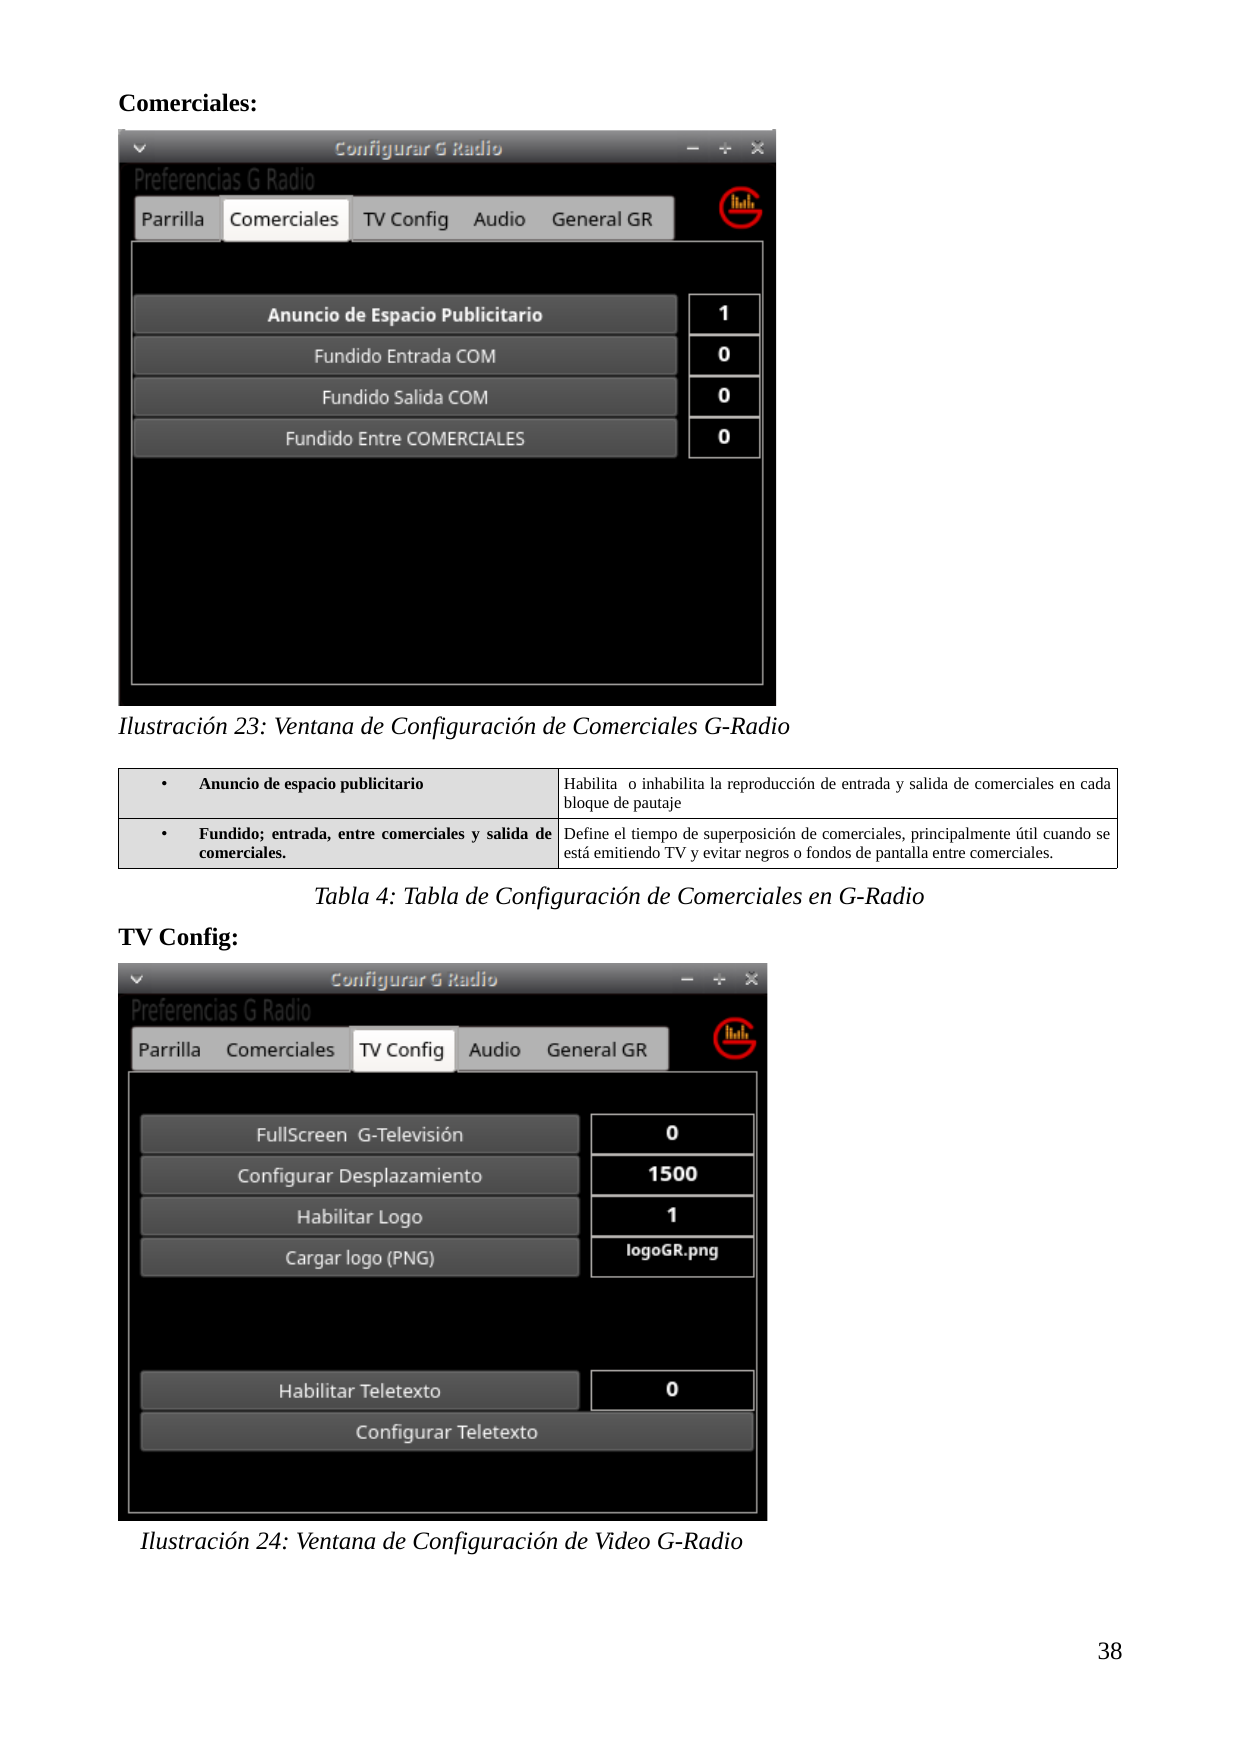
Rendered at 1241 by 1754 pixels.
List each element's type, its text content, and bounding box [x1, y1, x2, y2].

table_header Habilita o inhabilita la reproducción de entrada y salida de comerciales en cada bloque de pautaje [559, 769, 1117, 818]
picture [118, 129, 777, 706]
text Tabla 4: Tabla de Configuración de Comerciales en G-Radio [118, 881, 1122, 909]
table_cell Fundido; entrada, entre comerciales y salida de comerciales. [119, 819, 558, 868]
table_header Anuncio de espacio publicitario [119, 769, 558, 818]
text Comerciales: [118, 88, 1122, 117]
text Ilustración 23: Ventana de Configuración de Comerciales G-Radio [118, 130, 818, 739]
text TV Config: [118, 922, 1122, 951]
picture [118, 963, 768, 1521]
table_cell Define el tiempo de superposición de comerciales, principalmente útil cuando se está emitiendo TV y evitar negros o fondos de pantalla entre comerciales. [559, 819, 1117, 868]
text Ilustración 24: Ventana de Configuración de Video G-Radio [118, 1521, 767, 1554]
